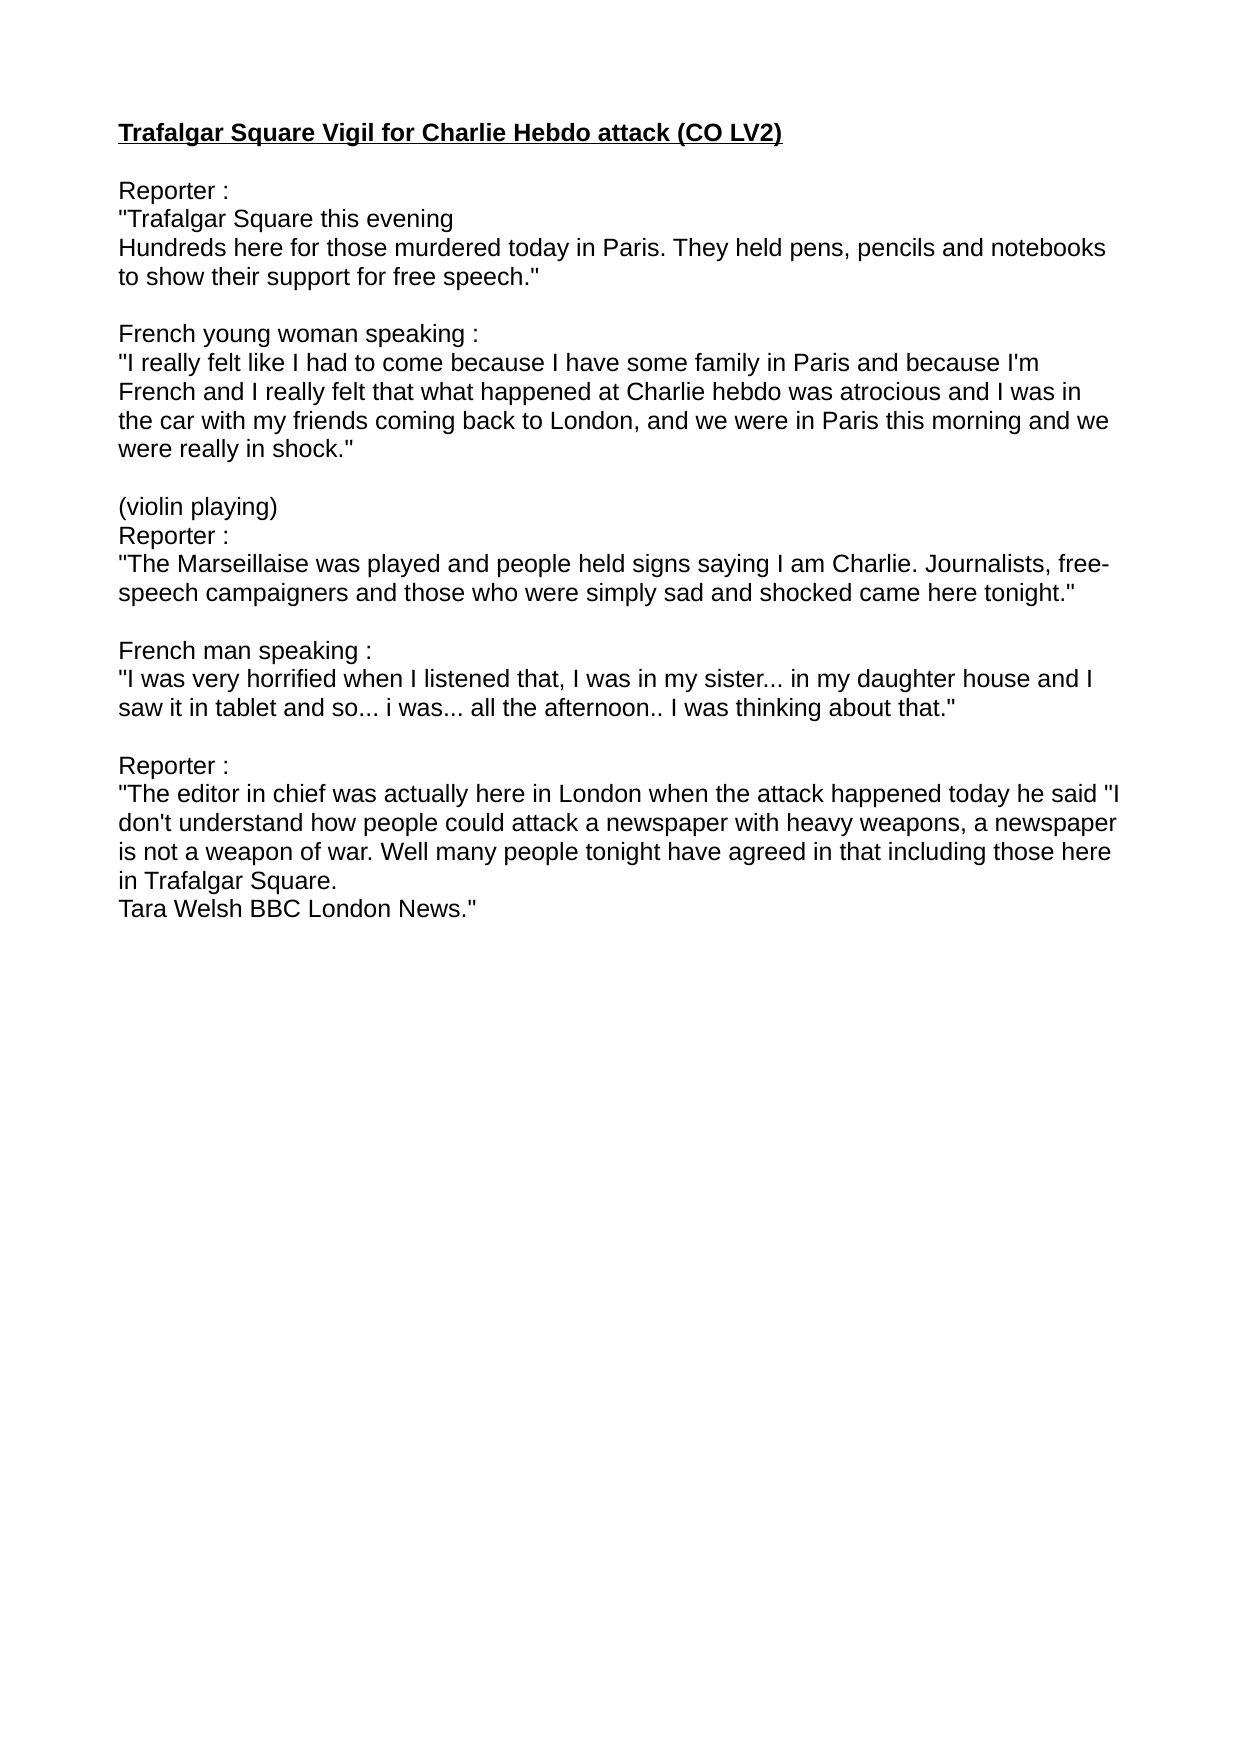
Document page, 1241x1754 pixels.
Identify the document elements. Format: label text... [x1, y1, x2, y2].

text Trafalgar Square Vigil for Charlie Hebdo attack (CO LV2) [118, 118, 1122, 147]
text Reporter : [118, 176, 1122, 204]
text "The editor in chief was actually here in London when the attack happened today he said "I don't understand how people could attack a newspaper with heavy weapons, a newspaper is not a weapon of war. Well many people tonight have agreed in that including those here in Trafalgar Square. [118, 779, 1122, 894]
text French young woman speaking : [118, 319, 1122, 348]
text "The Marseillaise was played and people held signs saying I am Charlie. Journalists, free-speech campaigners and those who were simply sad and shocked came here tonight." [118, 549, 1122, 607]
text "I was very horrified when I listened that, I was in my sister... in my daughter house and I saw it in tablet and so... i was... all the afternoon.. I was thinking about that." [118, 664, 1122, 722]
text Tara Welsh BBC London News." [118, 894, 1122, 923]
text "Trafalgar Square this evening [118, 204, 1122, 233]
text French man speaking : [118, 636, 1122, 664]
text Reporter : [118, 751, 1122, 779]
text "I really felt like I had to come because I have some family in Paris and because I'm French and I really felt that what happened at Charlie hebdo was atrocious and I was in the car with my friends coming back to London, and we were in Paris this morning and we were really in shock." [118, 348, 1122, 463]
text Reporter : [118, 521, 1122, 549]
text (violin playing) [118, 492, 1122, 521]
text Hundreds here for those murdered today in Paris. They held pens, pencils and notebooks to show their support for free speech." [118, 233, 1122, 291]
